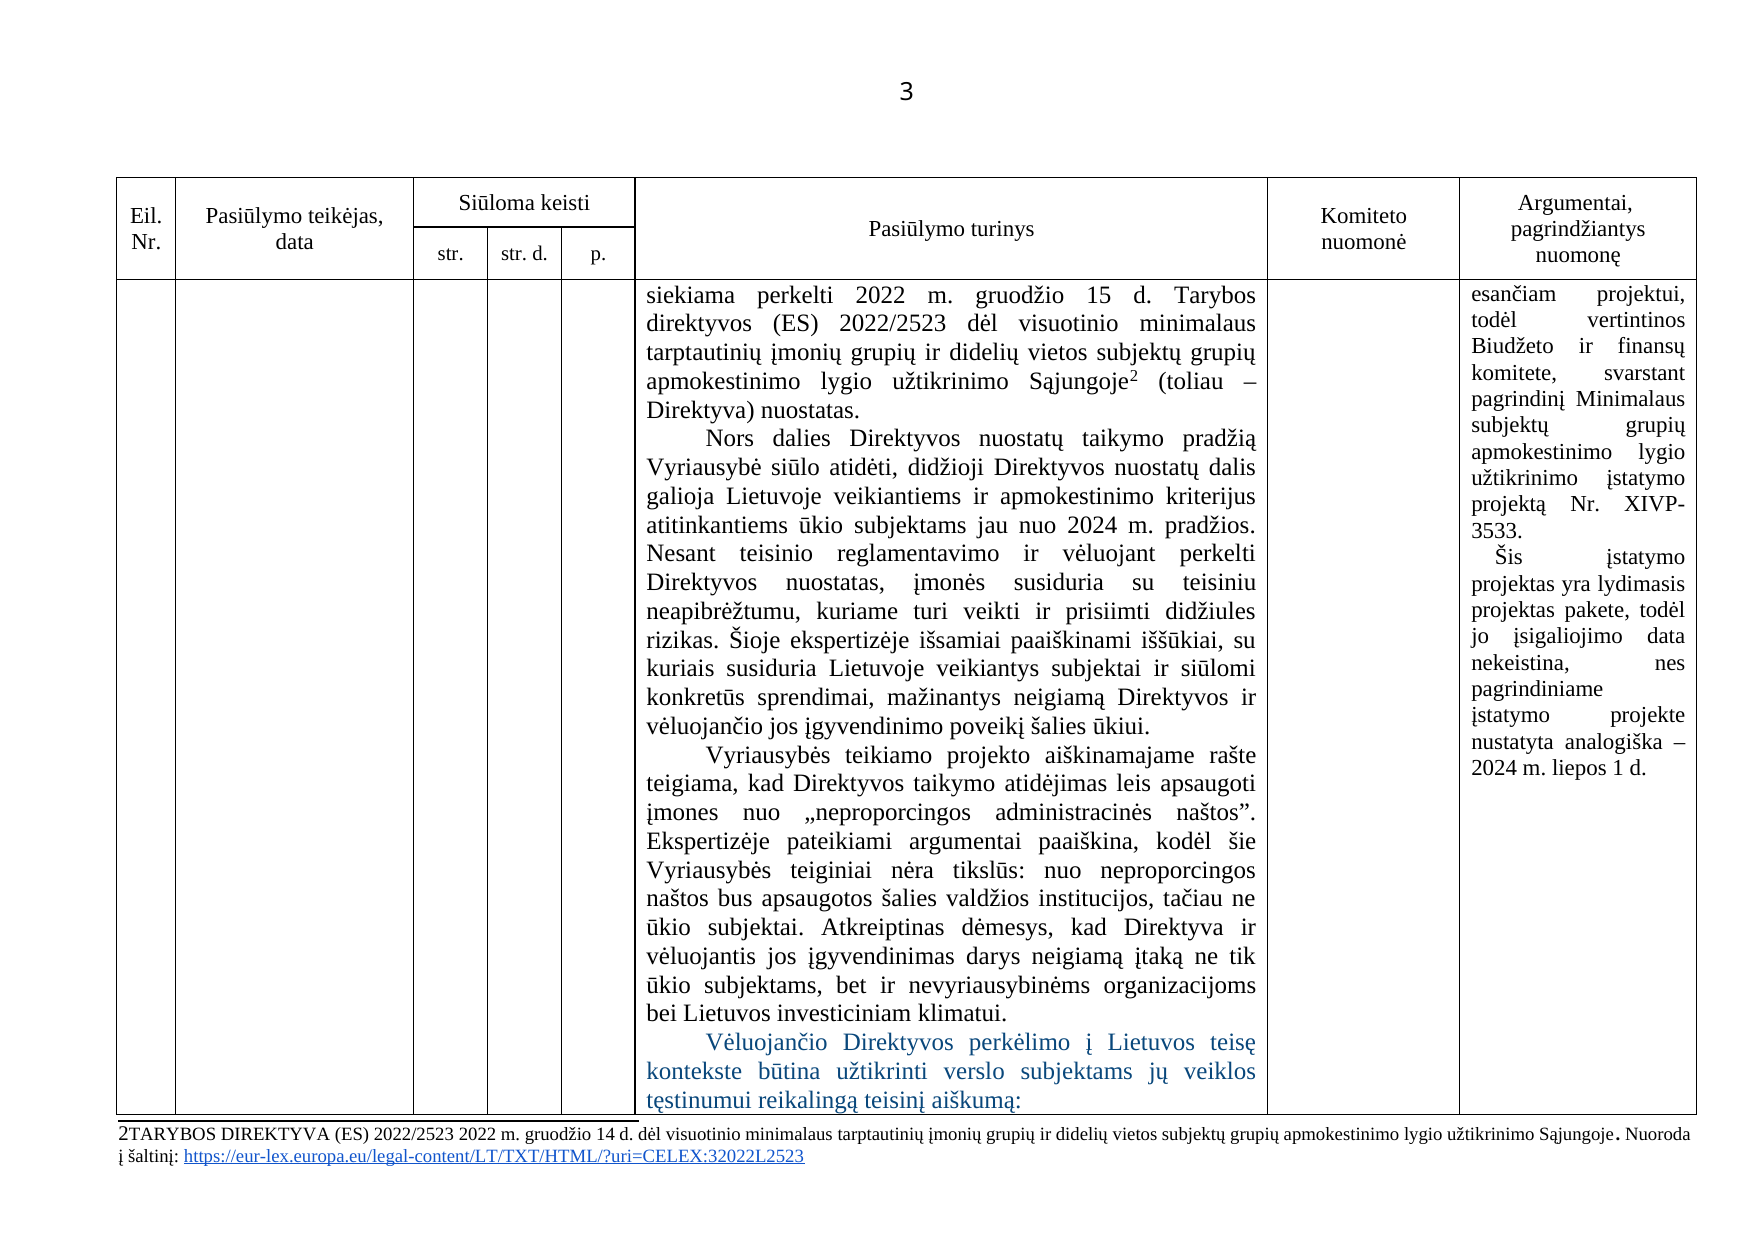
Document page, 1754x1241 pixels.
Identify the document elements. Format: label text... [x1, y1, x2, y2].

table_header Siūloma keisti [414, 178, 634, 226]
table_cell str. d. [488, 228, 561, 279]
table_cell Dėl minimalaus subjektų grupių apmokestinimo lygio užtikrinimo įstatymo (MALĮ) projekto Nr. 23-15598(3) Teikiame ekspertizę dėl MALĮ projekto, kuriuo siekiama perkelti 2022 m. gruodžio 15 d. Tarybos direktyvos (ES) 2022/2523 dėl visuotinio minimalaus tarptautinių įmonių grupių ir didelių vietos subjektų grupių apmokestinimo lygio užtikrinimo Sąjungoje (toliau – Direktyva) nuostatas. Nors dalies Direktyvos nuostatų taikymo pradžią Vyriausybė siūlo atidėti, didžioji Direktyvos nuostatų dalis galioja Lietuvoje veikiantiems ir apmokestinimo kriterijus atitinkantiems ūkio subjektams jau nuo 2024 m. pradžios. Nesant teisinio reglamentavimo ir vėluojant perkelti Direktyvos nuostatas, įmonės susiduria su teisiniu neapibrėžtumu, kuriame turi veikti ir prisiimti didžiules rizikas. Šioje ekspertizėje išsamiai paaiškinami iššūkiai, su kuriais susiduria Lietuvoje veikiantys subjektai ir siūlomi konkretūs sprendimai, mažinantys neigiamą Direktyvos ir vėluojančio jos įgyvendinimo poveikį šalies ūkiui. Vyriausybės teikiamo projekto aiškinamajame rašte teigiama, kad Direktyvos taikymo atidėjimas leis apsaugoti įmones nuo „neproporcingos administracinės naštos”. Ekspertizėje pateikiami argumentai paaiškina, kodėl šie Vyriausybės teiginiai nėra tikslūs: nuo neproporcingos naštos bus apsaugotos šalies valdžios institucijos, tačiau ne ūkio subjektai. Atkreiptinas dėmesys, kad Direktyva ir vėluojantis jos įgyvendinimas darys neigiamą įtaką ne tik ūkio subjektams, bet ir nevyriausybinėms organizacijoms bei Lietuvos investiciniam klimatui. Vėluojančio Direktyvos perkėlimo į Lietuvos teisę kontekste būtina užtikrinti verslo subjektams jų veiklos tęstinumui reikalingą teisinį aiškumą: Naujo mokesčio bei jo administravimo reglamentuojančios tvarkos įvedimas atgaline tvarka, nesuteikiant mokesčių mokėtojams laiko prisitaikyti, bet nustatant baudas už prievolės nevykdymą, prieštarauja teisėkūros principams. Pagal MALĮ projektą, mokesčių taisyklės bus keičiamos nuo 2024 m sausio 1 d., t.y. atgaline tvarka, ir neleis ūkio subjektams prisitaikyti prie naujų taisyklių. Įstatymo priėmimas atgaline tvarka sukelia teisinę koliziją ir prieštarauja Mokesčių administravimo įstatymo nuostatai, jog „<...> mokesčių įstatymai, <...> iš esmės pakeičiantys apmokestinimo tam tikru mokesčiu tvarką ar apmokestinimo teisinio reglamentavimo bei taikymo principus, įsigaliotų ne anksčiau kaip po šešių mėnesių nuo jų paskelbimo dienos”. Įstatymo projekto aiškinamajame rašte numatyta, kad administracinių nusižengimų kodekso projektu, „perkeliant Direktyvos nuostatas <...>, siūloma nustatyti baudas už MALĮ projektu nustatytų reikalavimų nesilaikymą (nuo 1,8 tūkst. eurų iki 3,8 tūkst. eurų <...>).” Numatomos baudos už įstatymo, įsigaliojančio atgaline tvarka, reikalavimų nesilaikymą, pažeidžia teisėkūros principus ir negali įsigalioti iki 2030 m., kol bus išspręsti visi su pilnu Direktyvos perkėlimu susiję klausimai. Nesant įstatymo, aiškiai nustatančio naujai atsirandančias prievoles informacijos teikimui, ūkio subjektai negali pradėti prisitaikymo prie teisinio reguliavimo procesų, nors informaciją privalės pateikti jau už 2024 m. prasidėjusius finansinius metus. Baudos negali įsigalioti anksčiau, negu po visų Direktyvos nuostatų perkėlimo ir po to, kai bus sudarytos prielaidos įmonėms pilnai prisitaikyti prie naujo reguliavimo. <toliau pastabos teikiamos ne ANK projektui> Apibendrinimas Minimalaus mokesčio direktyva, o ypač vėluojantis jos įgyvendinimas, kelia daug iššūkių Lietuvos ūkio subjektams ir ekonomikos konkurencingumui. Svarbu kuo greičiau užtikrinti įmonėms teisinį aiškumą, kad jos galėtų pradėti prisitaikymo procesus. Tam reikia sparčiai priimti nacionalinį įstatymą ir parengti jo komentarą bei metodines gaires, kuriomis vadovaujantis įmonės galėtų sklandžiai prisitaikyti prie naujo reguliavimo. Turint omenyje, jog valdžios institucijos vėluoja perkelti ES Direktyvą ir nesudaro galimybės įmonėms užtikrinti teisinę atitiktį, būtina netaikyti baudų. Kadangi naujas reguliavimas Lietuvoje veikiančioms įmonėms reikš dideles prisitaikymo sąnaudas pritaikant sistemas ir adaptuojant vidinius procesus, labai svarbus VMI įsitraukimas ir prisitaikymo sąnaudų kompensavimas. Įmonėms turėtų būti sukurti sprendiniai, lengvinantys administracinę naštą. Be to, siekiant amortizuoti žalą Lietuvos konkurencingumui, būtina įvertinti poveikį Lietuvoje veikiančioms mokestinėms lengvatoms ir ieškoti būdų padidinti Lietuvos investicinį patrauklumą. [636, 280, 1267, 1113]
table_cell [562, 280, 634, 1113]
table_header Eil. Nr. [117, 178, 175, 279]
table_cell [414, 280, 487, 1113]
table_cell esančiam projektui, todėl vertintinos Biudžeto ir finansų komitete, svarstant pagrindinį Minimalaus subjektų grupių apmokestinimo lygio užtikrinimo įstatymo projektą Nr. XIVP-3533. Šis įstatymo projektas yra lydimasis projektas pakete, todėl jo įsigaliojimo data nekeistina, nes pagrindiniame įstatymo projekte nustatyta analogiška – 2024 m. liepos 1 d. [1460, 280, 1696, 1113]
table_cell p. [562, 228, 634, 279]
table_cell [1268, 280, 1459, 1113]
table_header Argumentai, pagrindžiantys nuomonę [1460, 178, 1696, 279]
table_cell [488, 280, 561, 1113]
table_header Pasiūlymo turinys [636, 178, 1267, 279]
table_cell [117, 280, 175, 1113]
table_header Pasiūlymo teikėjas, data [176, 178, 413, 279]
table_cell [176, 280, 413, 1113]
table_header Komiteto nuomonė [1268, 178, 1459, 279]
table_cell str. [414, 228, 487, 279]
